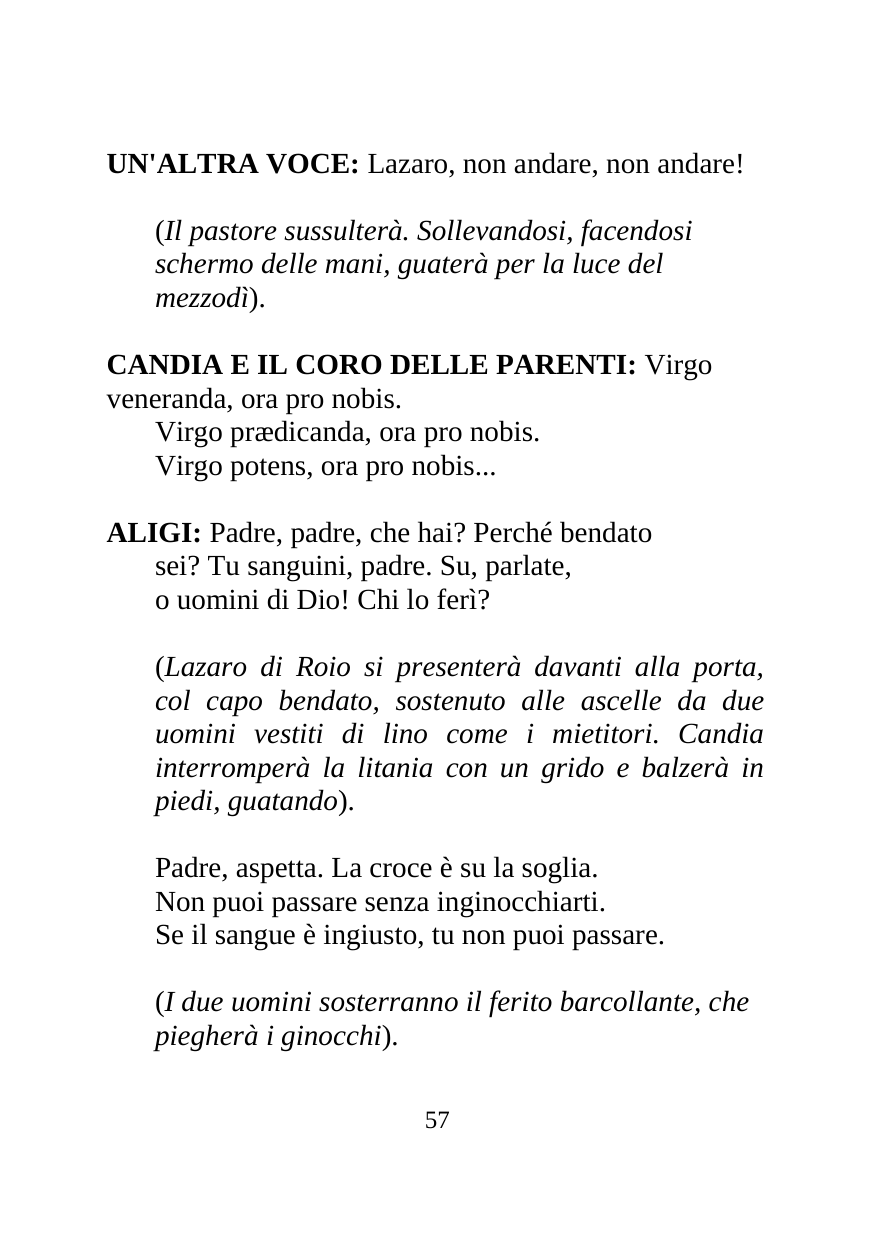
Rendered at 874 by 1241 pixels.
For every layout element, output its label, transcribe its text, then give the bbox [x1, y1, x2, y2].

text (Il pastore sussulterà. Sollevandosi, facendosi schermo delle mani, guaterà per la luce del mezzodì). [155, 213, 768, 314]
text Virgo potens, ora pro nobis... [155, 448, 768, 481]
text sei? Tu sanguini, padre. Su, parlate, [155, 548, 768, 582]
text CANDIA E IL CORO DELLE PARENTI: Virgo veneranda, ora pro nobis. [106, 347, 768, 414]
text (Lazaro di Roio si presenterà davanti alla porta, col capo bendato, sostenuto alle ascelle da due uomini vestiti di lino come i mietitori. Candia interromperà la litania con un grido e balzerà in piedi, guatando). [155, 649, 768, 817]
text UN'ALTRA VOCE: Lazaro, non andare, non andare! [106, 146, 768, 179]
text Se il sangue è ingiusto, tu non puoi passare. [155, 917, 768, 951]
text ALIGI: Padre, padre, che hai? Perché bendato [106, 515, 768, 548]
text o uomini di Dio! Chi lo ferì? [155, 582, 768, 616]
text Padre, aspetta. La croce è su la soglia. [155, 850, 768, 884]
text (I due uomini sosterranno il ferito barcollante, che piegherà i ginocchi). [155, 984, 768, 1052]
text Non puoi passare senza inginocchiarti. [155, 884, 768, 917]
text Virgo prædicanda, ora pro nobis. [155, 414, 768, 448]
